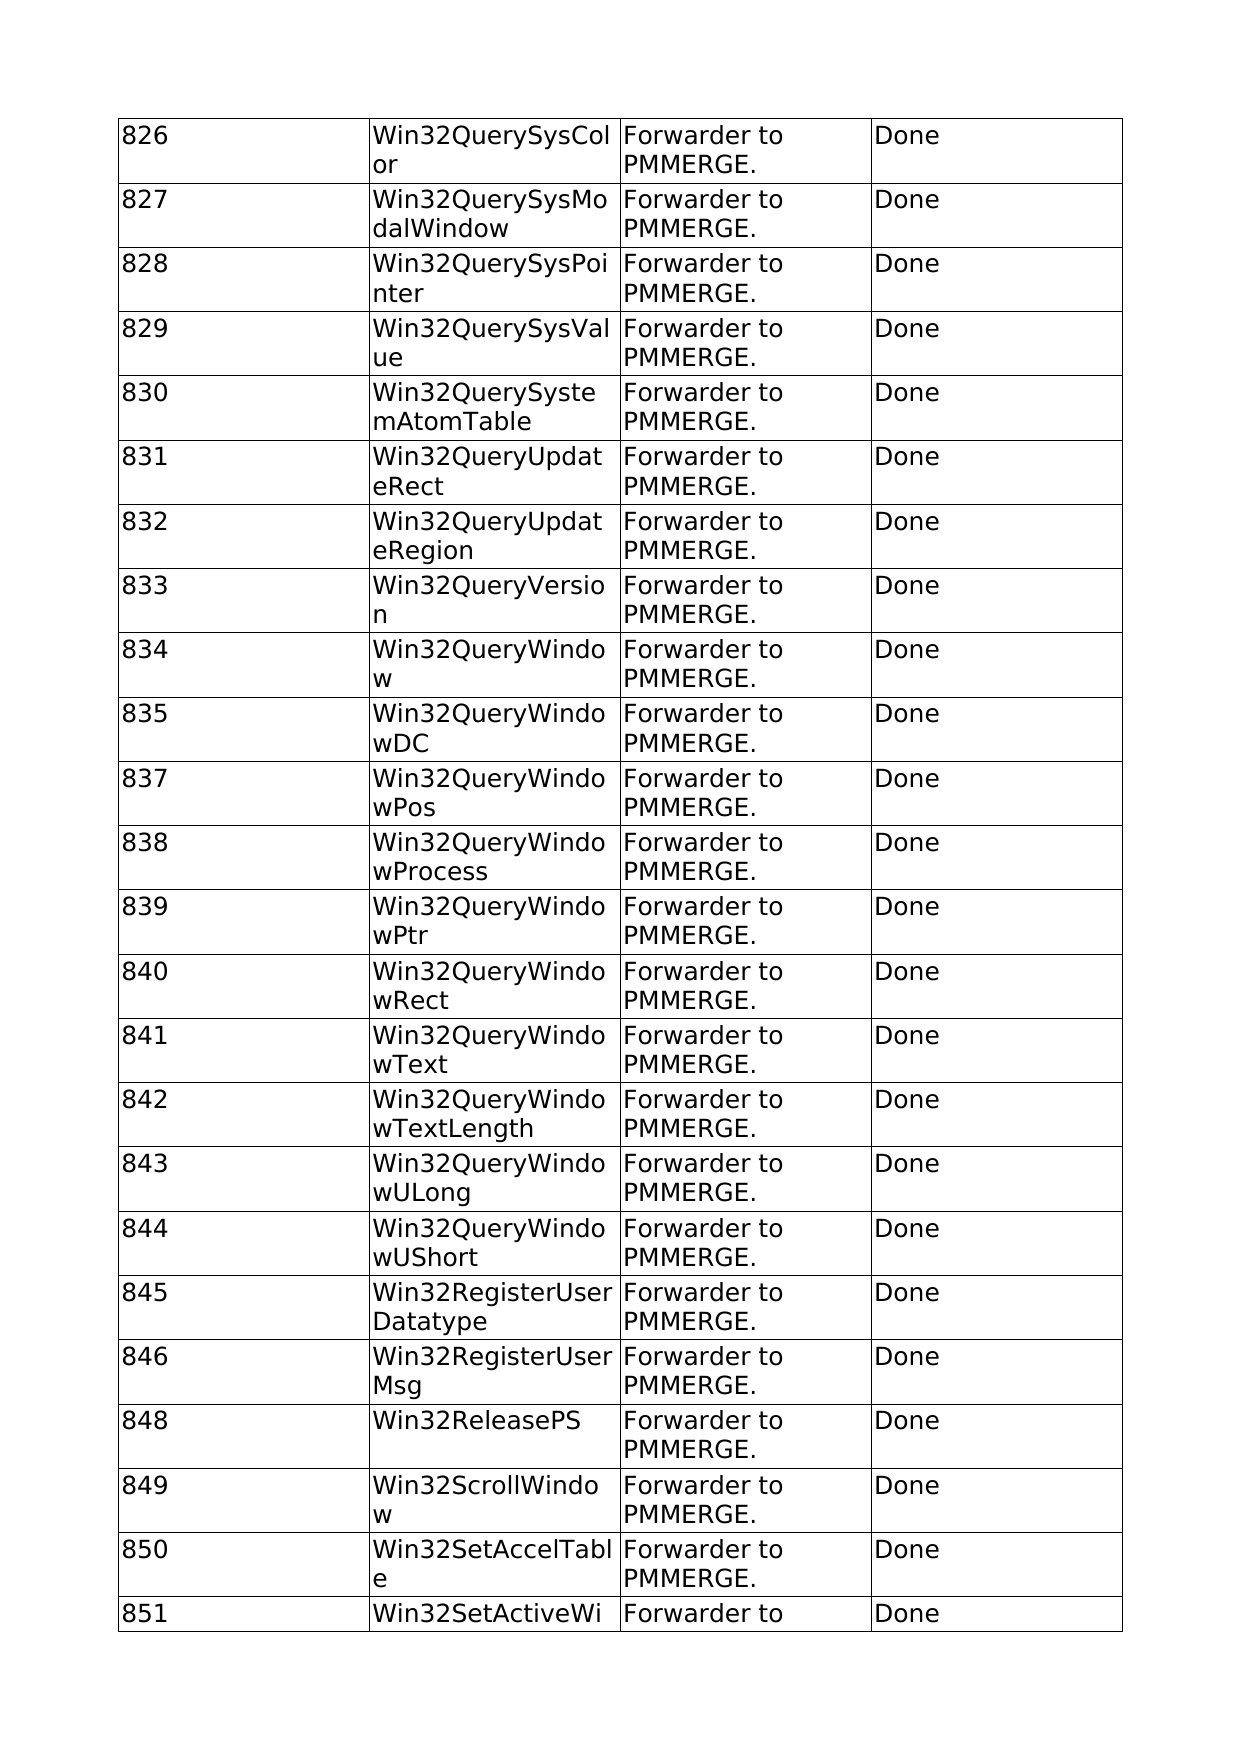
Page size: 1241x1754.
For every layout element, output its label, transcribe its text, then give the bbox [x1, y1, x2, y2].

table_cell Done [872, 1340, 1122, 1403]
table_cell Win32QueryWindowDC [370, 698, 620, 761]
table_cell Win32SetAccelTable [370, 1533, 620, 1596]
table_cell Forwarder to PMMERGE. [621, 1469, 871, 1532]
table_cell Win32QueryWindowProcess [370, 826, 620, 889]
table_cell Win32QueryWindowTextLength [370, 1083, 620, 1146]
table_cell Win32QuerySystemAtomTable [370, 376, 620, 439]
table_cell 843 [119, 1147, 369, 1211]
table_cell Win32RegisterUserDatatype [370, 1276, 620, 1339]
table_cell Done [872, 441, 1122, 504]
table_cell 828 [119, 248, 369, 311]
table_cell Forwarder to PMMERGE. [621, 184, 871, 247]
table_cell Forwarder to PMMERGE. [621, 505, 871, 568]
table_cell Forwarder to PMMERGE. [621, 569, 871, 632]
table_cell Done [872, 569, 1122, 632]
table_cell Done [872, 119, 1122, 182]
table_cell Done [872, 312, 1122, 375]
table_cell Forwarder to PMMERGE. [621, 698, 871, 761]
table_cell Forwarder to PMMERGE. [621, 1083, 871, 1146]
table_cell Done [872, 1533, 1122, 1596]
table_cell Win32ReleasePS [370, 1405, 620, 1468]
table_cell 846 [119, 1340, 369, 1403]
table_cell 845 [119, 1276, 369, 1339]
table_cell 835 [119, 698, 369, 761]
table_cell Done [872, 762, 1122, 825]
table_cell 830 [119, 376, 369, 439]
table_cell Done [872, 633, 1122, 697]
table_cell Forwarder to [621, 1597, 871, 1631]
table_cell 844 [119, 1212, 369, 1275]
table_cell Done [872, 1083, 1122, 1146]
table_cell 839 [119, 890, 369, 954]
table_cell 837 [119, 762, 369, 825]
table_cell Forwarder to PMMERGE. [621, 1533, 871, 1596]
table_cell Win32QueryWindowPos [370, 762, 620, 825]
table_cell Win32ScrollWindow [370, 1469, 620, 1532]
table_cell 841 [119, 1019, 369, 1082]
table_cell Win32QueryWindowText [370, 1019, 620, 1082]
table_cell Win32QueryUpdateRect [370, 441, 620, 504]
table_cell 831 [119, 441, 369, 504]
table_cell Forwarder to PMMERGE. [621, 376, 871, 439]
table_cell Win32QueryWindowUShort [370, 1212, 620, 1275]
table_cell Forwarder to PMMERGE. [621, 633, 871, 697]
table_cell Forwarder to PMMERGE. [621, 1147, 871, 1211]
table_cell Win32QuerySysValue [370, 312, 620, 375]
table_cell Forwarder to PMMERGE. [621, 1340, 871, 1403]
table_cell Win32QuerySysColor [370, 119, 620, 182]
table_cell 826 [119, 119, 369, 182]
table_cell 850 [119, 1533, 369, 1596]
table_cell Done [872, 1212, 1122, 1275]
table_cell Done [872, 1147, 1122, 1211]
table_cell Forwarder to PMMERGE. [621, 762, 871, 825]
table_cell 842 [119, 1083, 369, 1146]
table_cell Win32QueryVersion [370, 569, 620, 632]
table_cell Done [872, 1469, 1122, 1532]
table_cell 827 [119, 184, 369, 247]
table_cell 834 [119, 633, 369, 697]
table_cell 848 [119, 1405, 369, 1468]
table_cell Win32QueryWindow [370, 633, 620, 697]
table_cell Win32QuerySysModalWindow [370, 184, 620, 247]
table_cell Forwarder to PMMERGE. [621, 826, 871, 889]
table_cell Win32SetActiveWi [370, 1597, 620, 1631]
table_cell Forwarder to PMMERGE. [621, 441, 871, 504]
table_cell Win32QueryUpdateRegion [370, 505, 620, 568]
table_cell 840 [119, 955, 369, 1018]
table_cell Forwarder to PMMERGE. [621, 1405, 871, 1468]
table_cell Forwarder to PMMERGE. [621, 119, 871, 182]
table_cell Done [872, 1019, 1122, 1082]
table_cell Forwarder to PMMERGE. [621, 955, 871, 1018]
table_cell Win32QueryWindowRect [370, 955, 620, 1018]
table_cell 829 [119, 312, 369, 375]
table_cell Win32QueryWindowPtr [370, 890, 620, 954]
table_cell Win32QueryWindowULong [370, 1147, 620, 1211]
table_cell Forwarder to PMMERGE. [621, 1212, 871, 1275]
table_cell Forwarder to PMMERGE. [621, 890, 871, 954]
table_cell Done [872, 1276, 1122, 1339]
table_cell 838 [119, 826, 369, 889]
table_cell Win32RegisterUserMsg [370, 1340, 620, 1403]
table_cell Done [872, 1405, 1122, 1468]
table_cell Done [872, 890, 1122, 954]
table_cell 849 [119, 1469, 369, 1532]
table_cell Done [872, 1597, 1122, 1631]
table_cell Done [872, 955, 1122, 1018]
table_cell Done [872, 826, 1122, 889]
table_cell Forwarder to PMMERGE. [621, 1019, 871, 1082]
table_cell Forwarder to PMMERGE. [621, 248, 871, 311]
table_cell 832 [119, 505, 369, 568]
table_cell Done [872, 184, 1122, 247]
table_cell Forwarder to PMMERGE. [621, 1276, 871, 1339]
table_cell Done [872, 698, 1122, 761]
table_cell Forwarder to PMMERGE. [621, 312, 871, 375]
table_cell 833 [119, 569, 369, 632]
table_cell Done [872, 248, 1122, 311]
table_cell Done [872, 376, 1122, 439]
table_cell Win32QuerySysPointer [370, 248, 620, 311]
table_cell 851 [119, 1597, 369, 1631]
table_cell Done [872, 505, 1122, 568]
